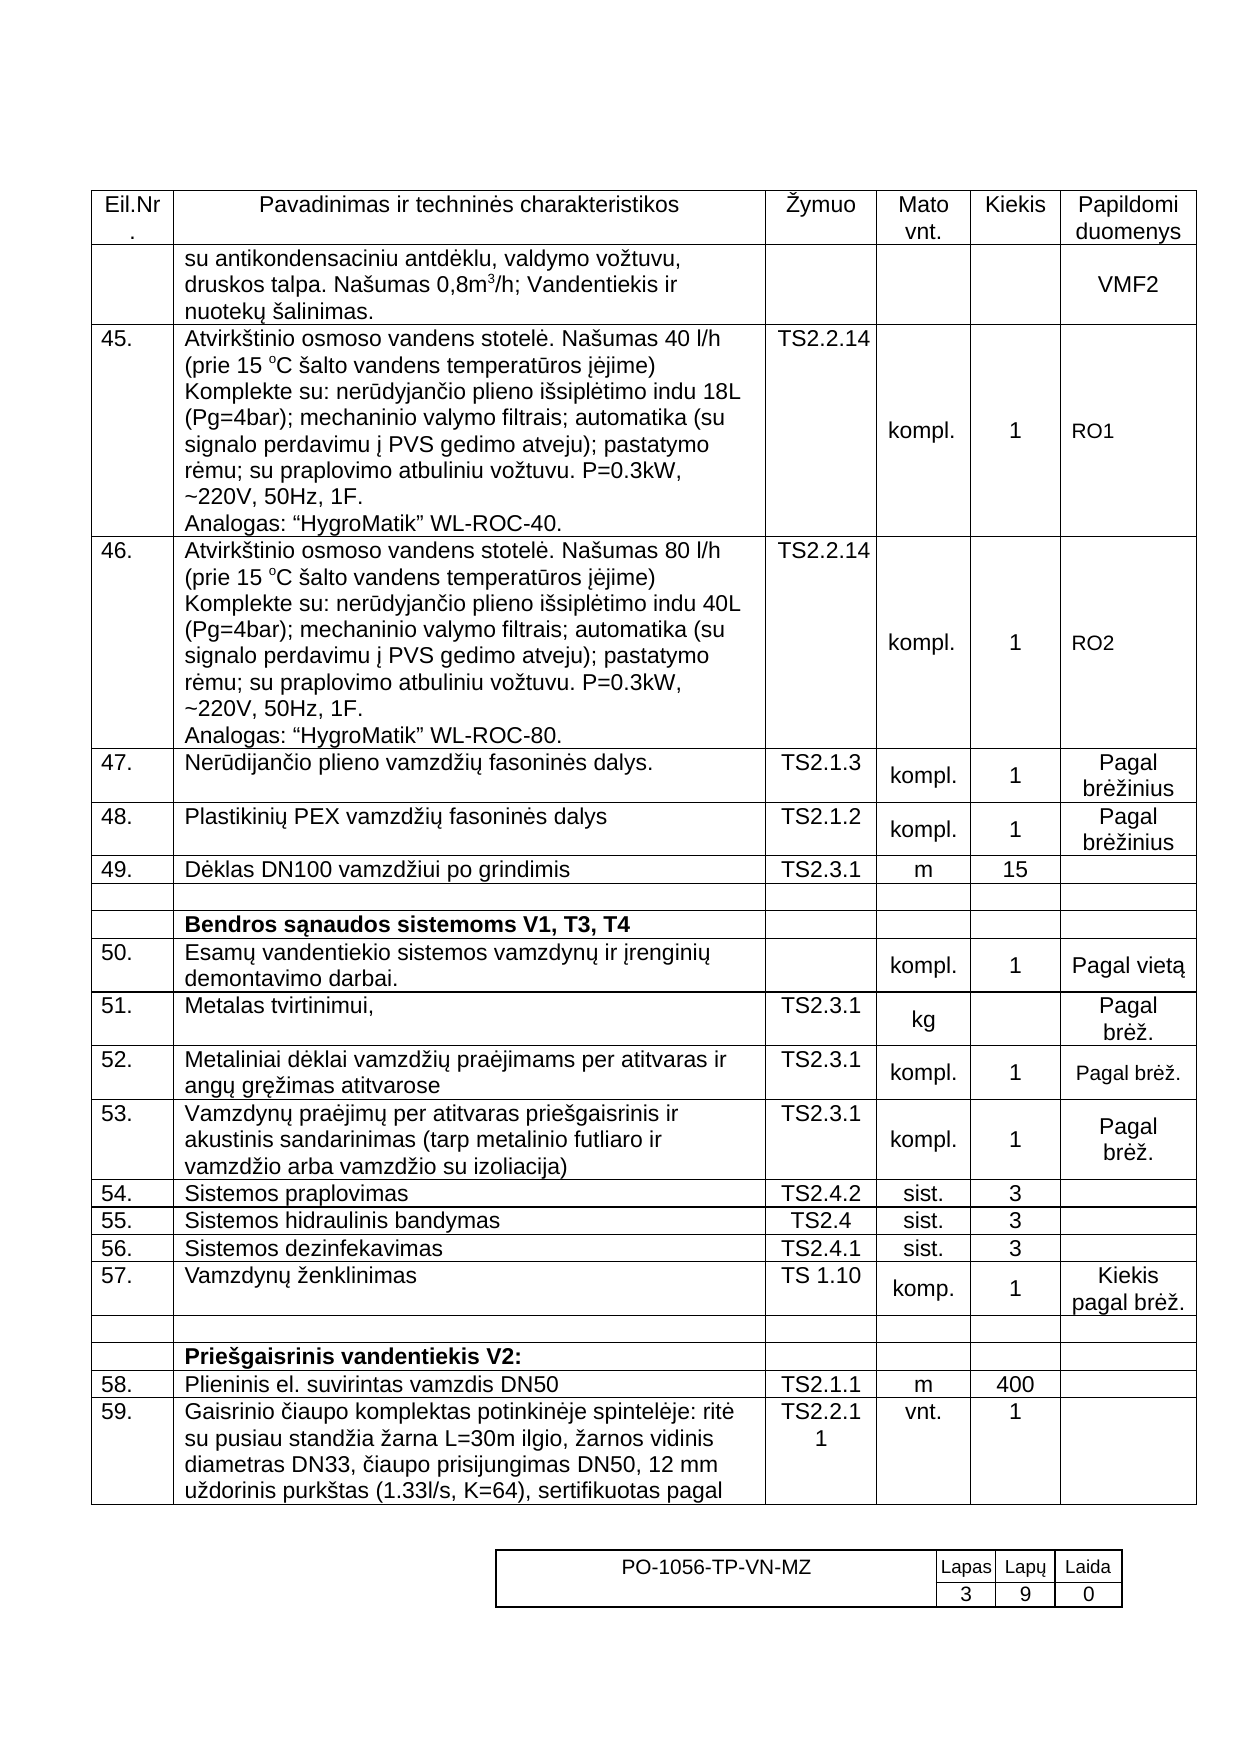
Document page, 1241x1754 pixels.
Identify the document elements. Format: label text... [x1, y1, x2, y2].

table_cell [92, 1100, 173, 1179]
table_cell 1 [971, 1100, 1060, 1179]
table_cell [971, 1316, 1060, 1342]
table_cell [92, 325, 173, 536]
table_cell [1061, 1208, 1196, 1234]
table_cell [1061, 1316, 1196, 1342]
table_cell Bendros sąnaudos sistemoms V1, T3, T4 [174, 911, 765, 938]
table_cell Sistemos praplovimas [174, 1180, 765, 1206]
table_header Žymuo [766, 191, 876, 244]
table_cell [766, 884, 876, 910]
table_cell sist. [877, 1235, 970, 1261]
table_cell [92, 749, 173, 802]
table_cell Metaliniai dėklai vamzdžių praėjimams per atitvaras ir angų gręžimas atitvarose [174, 1046, 765, 1099]
table_cell [92, 1262, 173, 1315]
table_cell Vamzdynų ženklinimas [174, 1262, 765, 1315]
table_cell RO1 [1061, 325, 1196, 536]
table_cell sist. [877, 1180, 970, 1206]
table_cell vnt. [877, 1398, 970, 1503]
table_cell 3 [971, 1180, 1060, 1206]
table_header Papildomi duomenys [1061, 191, 1196, 244]
table_cell [92, 911, 173, 938]
table_cell Pagal brėž. [1061, 993, 1196, 1045]
table_cell TS2.4.2 [766, 1180, 876, 1206]
table_cell Vamzdynų praėjimų per atitvaras priešgaisrinis ir akustinis sandarinimas (tarp metalinio futliaro ir vamzdžio arba vamzdžio su izoliacija) [174, 1100, 765, 1179]
table_cell Esamų vandentiekio sistemos vamzdynų ir įrenginių demontavimo darbai. [174, 939, 765, 991]
table_cell [1061, 1398, 1196, 1503]
table_cell 1 [971, 803, 1060, 855]
table_cell [971, 884, 1060, 910]
table_cell Plastikinių PEX vamzdžių fasoninės dalys [174, 803, 765, 855]
table_cell TS2.1.2 [766, 803, 876, 855]
table_header Mato vnt. [877, 191, 970, 244]
table_cell Atvirkštinio osmoso vandens stotelė. Našumas 80 l/h (prie 15 oC šalto vandens temperatūros įėjime) Komplekte su: nerūdyjančio plieno išsiplėtimo indu 40L (Pg=4bar); mechaninio valymo filtrais; automatika (su signalo perdavimu į PVS gedimo atveju); pastatymo rėmu; su praplovimo atbuliniu vožtuvu. P=0.3kW, ~220V, 50Hz, 1F. Analogas: “HygroMatik” WL-ROC-80. [174, 537, 765, 748]
table_cell Plieninis el. suvirintas vamzdis DN50 [174, 1371, 765, 1397]
table_cell Nerūdijančio plieno vamzdžių fasoninės dalys. [174, 749, 765, 802]
table_cell Pagal brėž. [1061, 1046, 1196, 1099]
table_cell Pagal brėž. [1061, 1100, 1196, 1179]
table_cell kompl. [877, 749, 970, 802]
table_cell [92, 1316, 173, 1342]
table_cell [877, 1316, 970, 1342]
table_cell [971, 1343, 1060, 1370]
table_cell TS 1.10 [766, 1262, 876, 1315]
table_cell [1061, 911, 1196, 938]
table_cell TS2.3.1 [766, 1046, 876, 1099]
table_cell [1061, 856, 1196, 883]
table_cell kg [877, 993, 970, 1045]
table_cell 1 [971, 1046, 1060, 1099]
table_cell [92, 1180, 173, 1206]
table_cell 1 [971, 537, 1060, 748]
table_cell [766, 911, 876, 938]
table_cell Sistemos dezinfekavimas [174, 1235, 765, 1261]
table_cell 1 [971, 1262, 1060, 1315]
table_cell 15 [971, 856, 1060, 883]
table_cell su antikondensaciniu antdėklu, valdymo vožtuvu, druskos talpa. Našumas 0,8m3/h; Vandentiekis ir nuotekų šalinimas. [174, 245, 765, 324]
table_cell [92, 803, 173, 855]
table_cell 1 [971, 749, 1060, 802]
table_cell [766, 939, 876, 991]
table_cell [92, 1046, 173, 1099]
table_cell [766, 1343, 876, 1370]
table_cell TS2.2.14 [766, 537, 876, 748]
table_cell [92, 1235, 173, 1261]
table_cell Pagal brėžinius [1061, 749, 1196, 802]
table_cell [1061, 1180, 1196, 1206]
table_cell [174, 884, 765, 910]
table_cell [92, 1371, 173, 1397]
table_cell 1 [971, 939, 1060, 991]
table_cell [174, 1316, 765, 1342]
table_cell [877, 884, 970, 910]
table_cell 3 [971, 1208, 1060, 1234]
table_cell [971, 993, 1060, 1045]
table_cell RO2 [1061, 537, 1196, 748]
table_cell TS2.4 [766, 1208, 876, 1234]
table_cell Dėklas DN100 vamzdžiui po grindimis [174, 856, 765, 883]
table_cell m [877, 1371, 970, 1397]
table_cell kompl. [877, 939, 970, 991]
table_cell sist. [877, 1208, 970, 1234]
table_cell [971, 911, 1060, 938]
table_cell kompl. [877, 803, 970, 855]
table_cell TS2.3.1 [766, 856, 876, 883]
table_cell Atvirkštinio osmoso vandens stotelė. Našumas 40 l/h (prie 15 oC šalto vandens temperatūros įėjime) Komplekte su: nerūdyjančio plieno išsiplėtimo indu 18L (Pg=4bar); mechaninio valymo filtrais; automatika (su signalo perdavimu į PVS gedimo atveju); pastatymo rėmu; su praplovimo atbuliniu vožtuvu. P=0.3kW, ~220V, 50Hz, 1F. Analogas: “HygroMatik” WL-ROC-40. [174, 325, 765, 536]
table_cell Pagal brėžinius [1061, 803, 1196, 855]
table_cell [92, 884, 173, 910]
table_cell Priešgaisrinis vandentiekis V2: [174, 1343, 765, 1370]
table_cell komp. [877, 1262, 970, 1315]
table_cell [877, 1343, 970, 1370]
table_cell TS2.3.1 [766, 993, 876, 1045]
table_cell 400 [971, 1371, 1060, 1397]
table_cell TS2.2.11 [766, 1398, 876, 1503]
table_cell TS2.4.1 [766, 1235, 876, 1261]
table_header Kiekis [971, 191, 1060, 244]
table_header Pavadinimas ir techninės charakteristikos [174, 191, 765, 244]
table_cell [1061, 1343, 1196, 1370]
table_cell [92, 245, 173, 324]
table_cell [92, 1208, 173, 1234]
table_cell [92, 537, 173, 748]
table_cell Pagal vietą [1061, 939, 1196, 991]
table_cell Gaisrinio čiaupo komplektas potinkinėje spintelėje: ritė su pusiau standžia žarna L=30m ilgio, žarnos vidinis diametras DN33, čiaupo prisijungimas DN50, 12 mm uždorinis purkštas (1.33l/s, K=64), sertifikuotas pagal [174, 1398, 765, 1503]
table_cell [766, 245, 876, 324]
table_cell [877, 911, 970, 938]
table_cell kompl. [877, 537, 970, 748]
table_cell [92, 856, 173, 883]
table_cell kompl. [877, 1100, 970, 1179]
table_cell TS2.2.14 [766, 325, 876, 536]
table_header Eil.Nr. [92, 191, 173, 244]
table_cell [766, 1316, 876, 1342]
table_cell 1 [971, 1398, 1060, 1503]
table_cell m [877, 856, 970, 883]
table_cell [92, 1398, 173, 1503]
table_cell [971, 245, 1060, 324]
table_cell kompl. [877, 325, 970, 536]
table_cell TS2.1.1 [766, 1371, 876, 1397]
table_cell [877, 245, 970, 324]
table_cell [1061, 1371, 1196, 1397]
table_cell kompl. [877, 1046, 970, 1099]
table_cell [1061, 884, 1196, 910]
table_cell Sistemos hidraulinis bandymas [174, 1208, 765, 1234]
table_cell [92, 1343, 173, 1370]
table_cell [92, 993, 173, 1045]
table_cell [92, 939, 173, 991]
table_cell Metalas tvirtinimui, [174, 993, 765, 1045]
table_cell TS2.1.3 [766, 749, 876, 802]
table_cell 3 [971, 1235, 1060, 1261]
table_cell 1 [971, 325, 1060, 536]
table_cell TS2.3.1 [766, 1100, 876, 1179]
table_cell Kiekis pagal brėž. [1061, 1262, 1196, 1315]
table_cell [1061, 1235, 1196, 1261]
table_cell VMF2 [1061, 245, 1196, 324]
